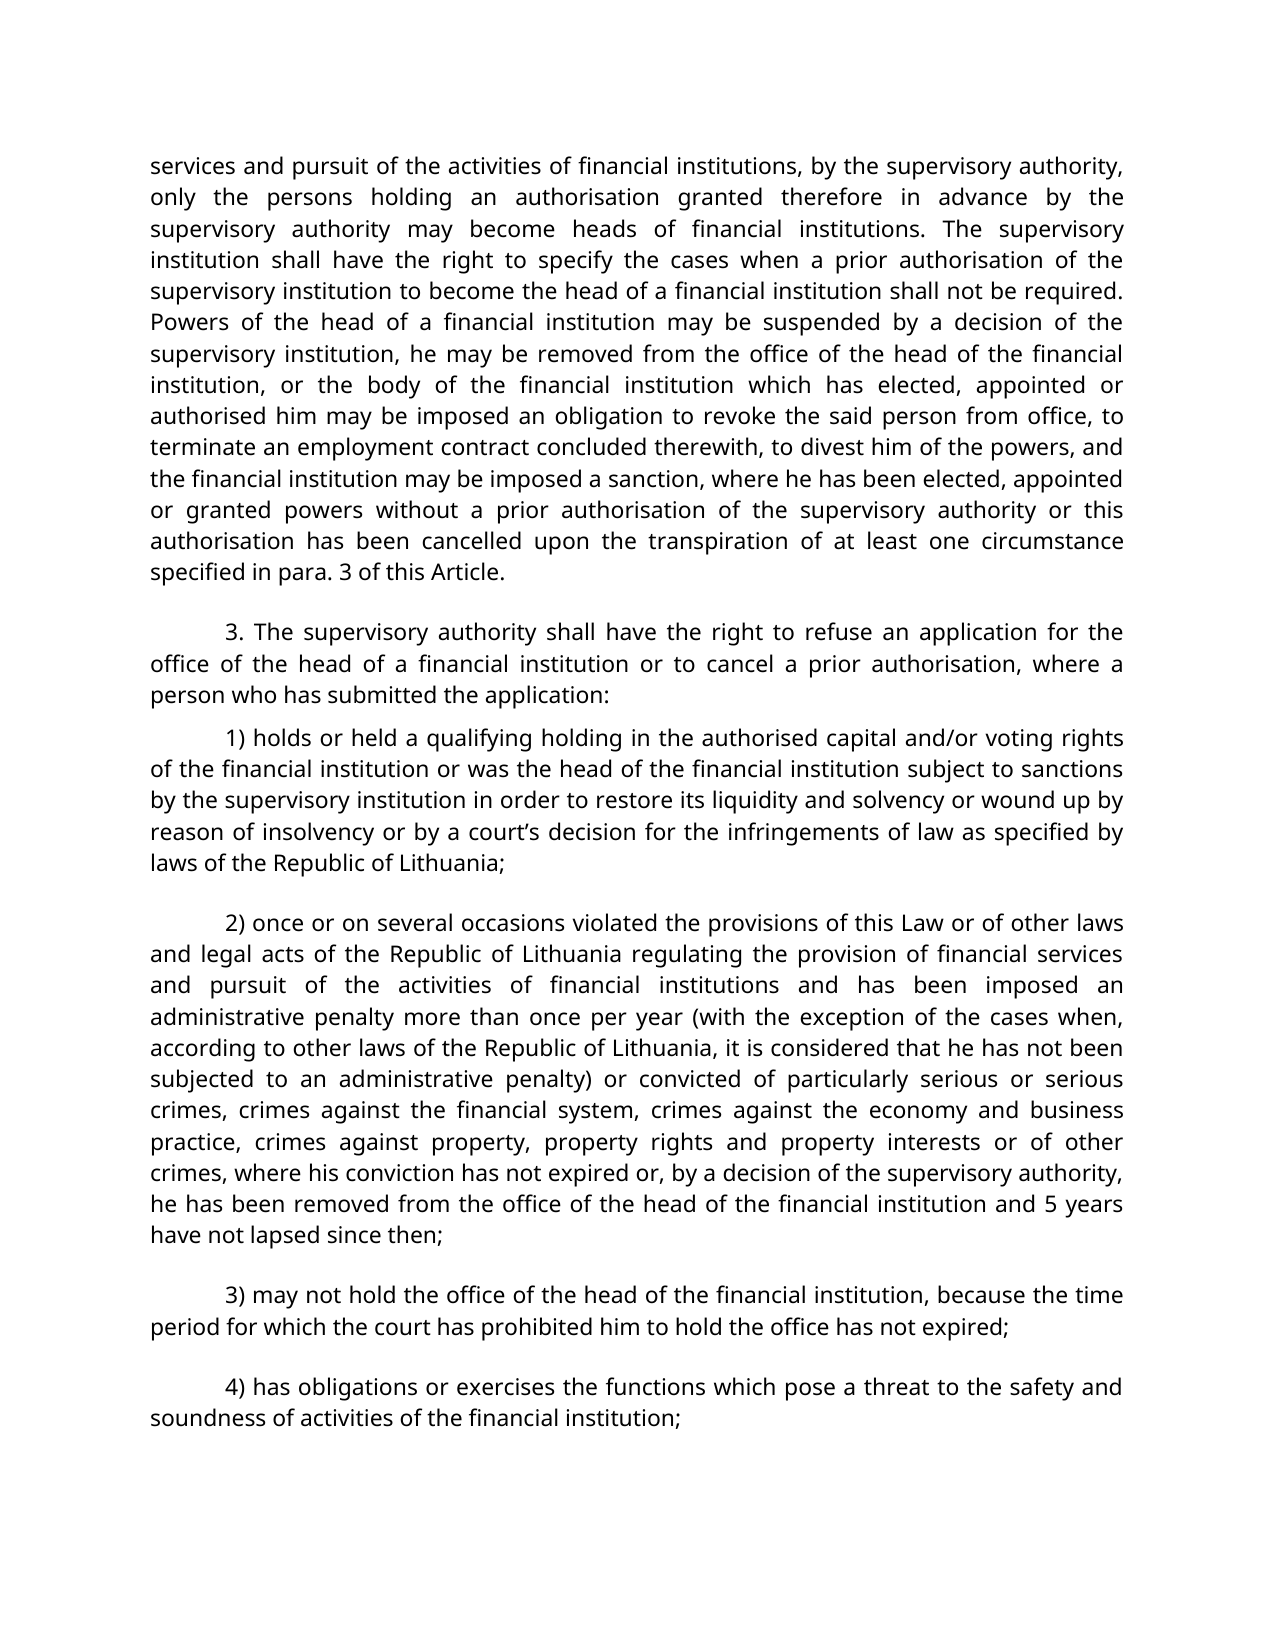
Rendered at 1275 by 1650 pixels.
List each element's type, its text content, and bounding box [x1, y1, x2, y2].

text 1) holds or held a qualifying holding in the authorised capital and/or voting rights of the financial institution or was the head of the financial institution subject to sanctions by the supervisory institution in order to restore its liquidity and solvency or wound up by reason of insolvency or by a court’s decision for the infringements of law as specified by laws of the Republic of Lithuania; [150, 722, 1125, 878]
text services and pursuit of the activities of financial institutions, by the supervisory authority, only the persons holding an authorisation granted therefore in advance by the supervisory authority may become heads of financial institutions. The supervisory institution shall have the right to specify the cases when a prior authorisation of the supervisory institution to become the head of a financial institution shall not be required. Powers of the head of a financial institution may be suspended by a decision of the supervisory institution, he may be removed from the office of the head of the financial institution, or the body of the financial institution which has elected, appointed or authorised him may be imposed an obligation to revoke the said person from office, to terminate an employment contract concluded therewith, to divest him of the powers, and the financial institution may be imposed a sanction, where he has been elected, appointed or granted powers without a prior authorisation of the supervisory authority or this authorisation has been cancelled upon the transpiration of at least one circumstance specified in para. 3 of this Article. [150, 150, 1125, 587]
text 3. The supervisory authority shall have the right to refuse an application for the office of the head of a financial institution or to cancel a prior authorisation, where a person who has submitted the application: [150, 616, 1125, 710]
text 2) once or on several occasions violated the provisions of this Law or of other laws and legal acts of the Republic of Lithuania regulating the provision of financial services and pursuit of the activities of financial institutions and has been imposed an administrative penalty more than once per year (with the exception of the cases when, according to other laws of the Republic of Lithuania, it is considered that he has not been subjected to an administrative penalty) or convicted of particularly serious or serious crimes, crimes against the financial system, crimes against the economy and business practice, crimes against property, property rights and property interests or of other crimes, where his conviction has not expired or, by a decision of the supervisory authority, he has been removed from the office of the head of the financial institution and 5 years have not lapsed since then; [150, 907, 1125, 1251]
text 3) may not hold the office of the head of the financial institution, because the time period for which the court has prohibited him to hold the office has not expired; [150, 1279, 1125, 1342]
text 4) has obligations or exercises the functions which pose a threat to the safety and soundness of activities of the financial institution; [150, 1371, 1125, 1433]
